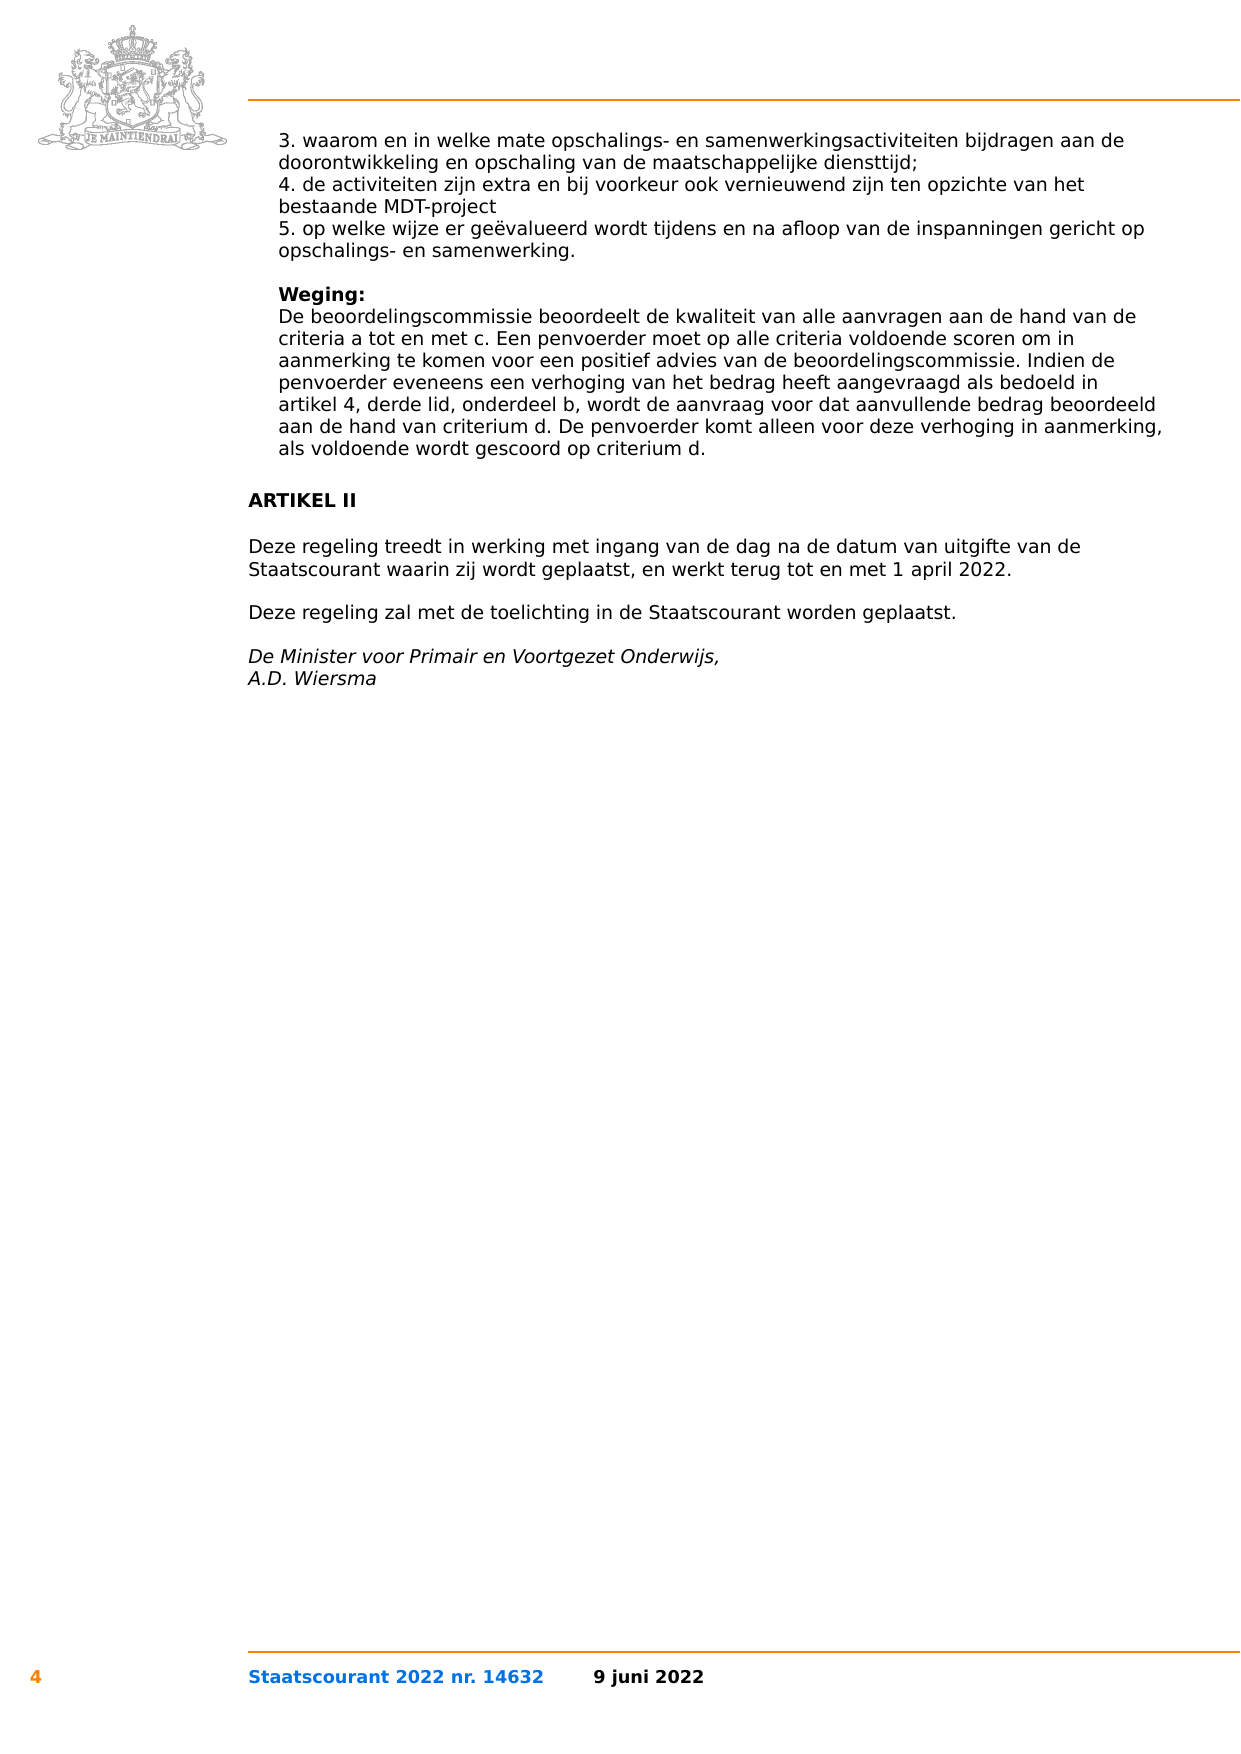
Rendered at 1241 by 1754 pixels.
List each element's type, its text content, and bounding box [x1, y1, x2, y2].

text De beoordelingscommissie beoordeelt de kwaliteit van alle aanvragen aan de hand van de criteria a tot en met c. Een penvoerder moet op alle criteria voldoende scoren om in aanmerking te komen voor een positief advies van de beoordelingscommissie. Indien de penvoerder eveneens een verhoging van het bedrag heeft aangevraagd als bedoeld in artikel 4, derde lid, onderdeel b, wordt de aanvraag voor dat aanvullende bedrag beoordeeld aan de hand van criterium d. De penvoerder komt alleen voor deze verhoging in aanmerking, als voldoende wordt gescoord op criterium d. [278, 306, 1163, 459]
text 3. waarom en in welke mate opschalings- en samenwerkingsactiviteiten bijdragen aan de doorontwikkeling en opschaling van de maatschappelijke diensttijd; [278, 130, 1163, 174]
text Weging: [278, 284, 1163, 306]
subtitle ARTIKEL II [248, 489, 1163, 511]
text 5. op welke wijze er geëvalueerd wordt tijdens en na afloop van de inspanningen gericht op opschalings- en samenwerking. [278, 218, 1163, 262]
text De Minister voor Primair en Voortgezet Onderwijs, A.D. Wiersma [248, 646, 1163, 690]
text Deze regeling treedt in werking met ingang van de dag na de datum van uitgifte van de Staatscourant waarin zij wordt geplaatst, en werkt terug tot en met 1 april 2022. [248, 536, 1163, 580]
picture [38, 25, 227, 150]
text Deze regeling zal met de toelichting in de Staatscourant worden geplaatst. [248, 602, 1163, 624]
text 4. de activiteiten zijn extra en bij voorkeur ook vernieuwend zijn ten opzichte van het bestaande MDT-project [278, 174, 1163, 218]
